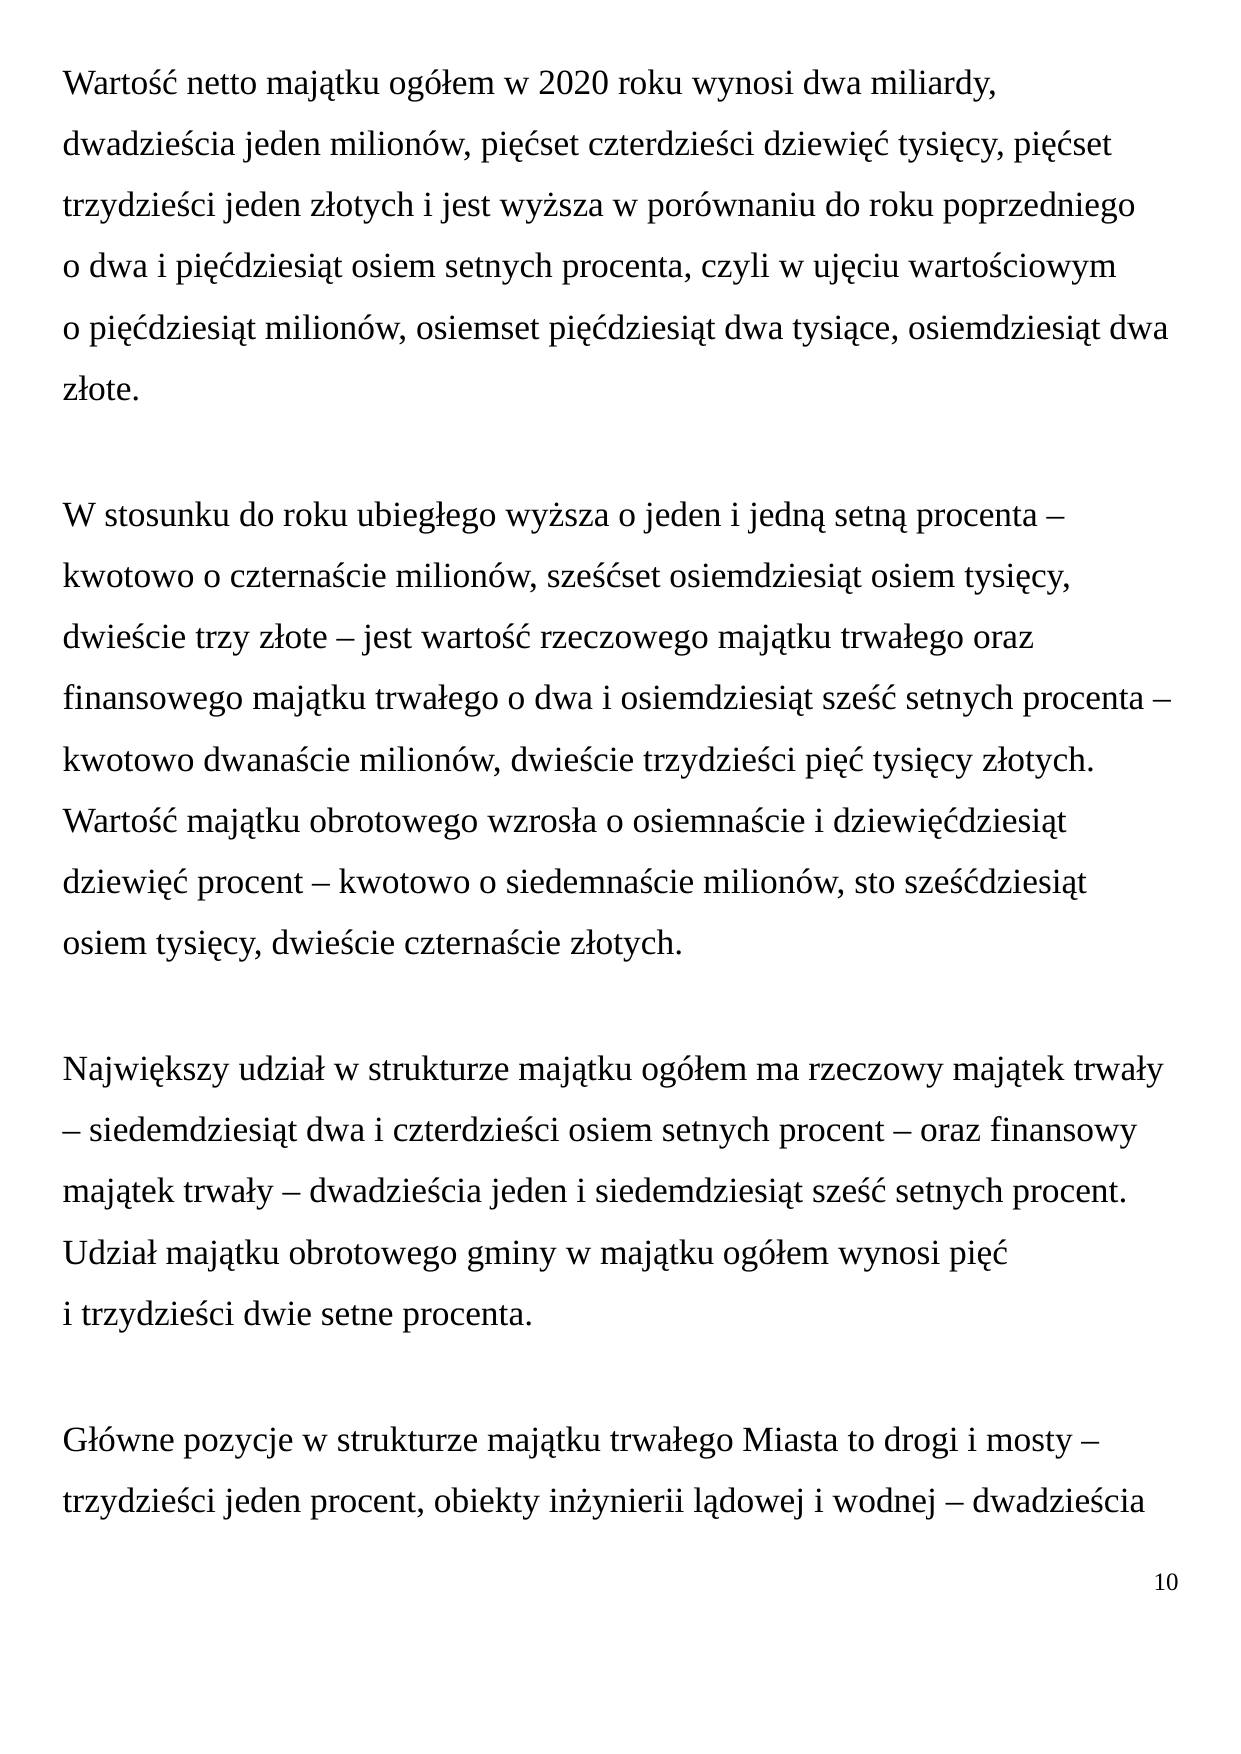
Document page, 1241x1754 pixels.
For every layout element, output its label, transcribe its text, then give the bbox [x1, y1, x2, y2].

list Największy udział w strukturze majątku ogółem ma rzeczowy majątek trwały – siedemdziesiąt dwa i czterdzieści osiem setnych procent – oraz finansowy majątek trwały – dwadzieścia jeden i siedemdziesiąt sześć setnych procent. Udział majątku obrotowego gminy w majątku ogółem wynosi pięć i trzydzieści dwie setne procenta. [62, 1047, 1178, 1333]
text W stosunku do roku ubiegłego wyższa o jeden i jedną setną procenta – kwotowo o czternaście milionów, sześćset osiemdziesiąt osiem tysięcy, dwieście trzy złote – jest wartość rzeczowego majątku trwałego oraz finansowego majątku trwałego o dwa i osiemdziesiąt sześć setnych procenta – kwotowo dwanaście milionów, dwieście trzydzieści pięć tysięcy złotych. Wartość majątku obrotowego wzrosła o osiemnaście i dziewięćdziesiąt dziewięć procent – kwotowo o siedemnaście milionów, sto sześćdziesiąt osiem tysięcy, dwieście czternaście złotych. [62, 493, 1178, 962]
text Wartość netto majątku ogółem w 2020 roku wynosi dwa miliardy, dwadzieścia jeden milionów, pięćset czterdzieści dziewięć tysięcy, pięćset trzydzieści jeden złotych i jest wyższa w porównaniu do roku poprzedniego o dwa i pięćdziesiąt osiem setnych procenta, czyli w ujęciu wartościowym o pięćdziesiąt milionów, osiemset pięćdziesiąt dwa tysiące, osiemdziesiąt dwa złote. [62, 61, 1178, 408]
list Główne pozycje w strukturze majątku trwałego Miasta to drogi i mosty – trzydzieści jeden procent, obiekty inżynierii lądowej i wodnej – dwadzieścia [62, 1418, 1178, 1520]
